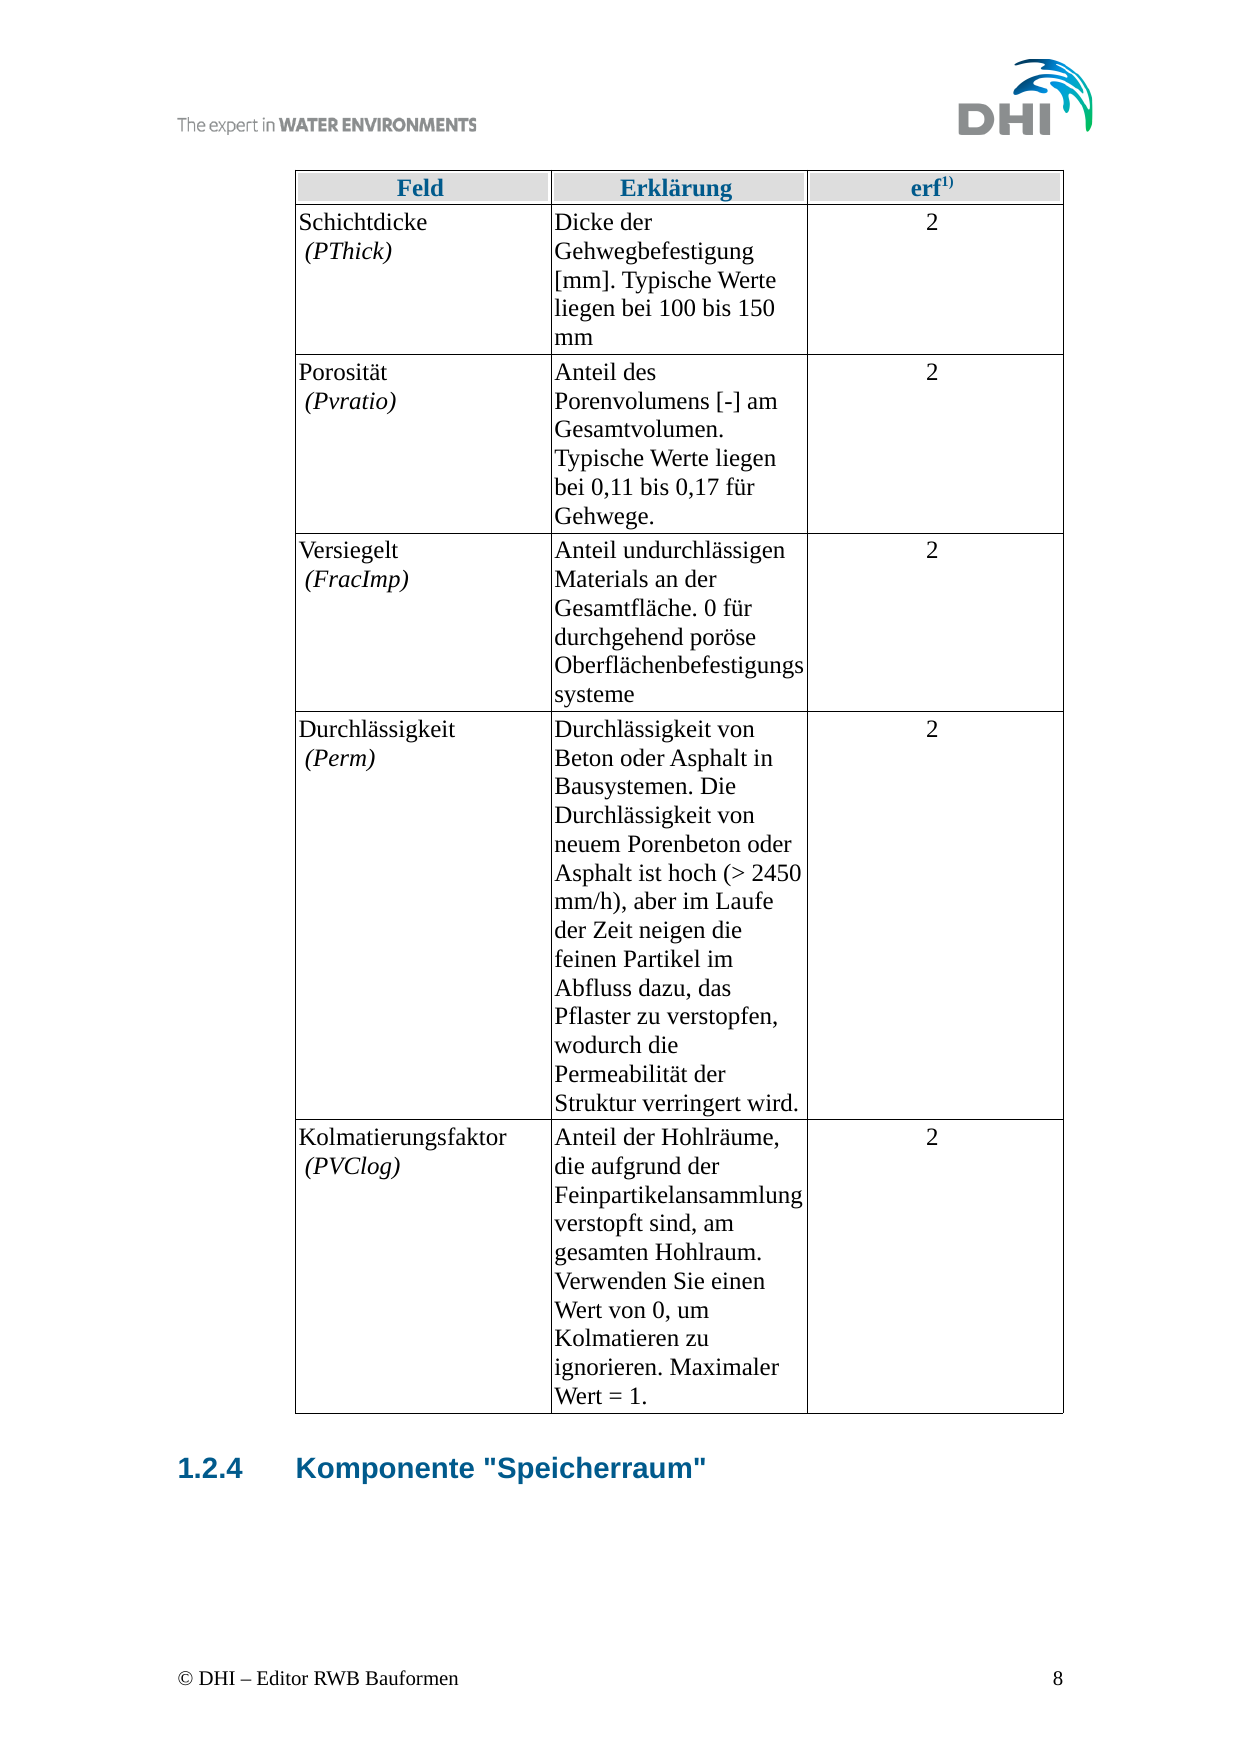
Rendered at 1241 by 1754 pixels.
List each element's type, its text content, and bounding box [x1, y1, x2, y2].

table_cell Anteil des Porenvolumens [-] am Gesamtvolumen. Typische Werte liegen bei 0,11 bis 0,17 für Gehwege. [552, 355, 807, 532]
table_cell 2 [808, 355, 1063, 532]
table_cell Dicke der Gehwegbefestigung [mm]. Typische Werte liegen bei 100 bis 150 mm [552, 205, 807, 354]
table_cell Kolmatierungsfaktor (PVClog) [296, 1120, 551, 1413]
table_cell Anteil der Hohlräume, die aufgrund der Feinpartikelansammlung verstopft sind, am gesamten Hohlraum. Verwenden Sie einen Wert von 0, um Kolmatieren zu ignorieren. Maximaler Wert = 1. [552, 1120, 807, 1413]
table_cell Schichtdicke (PThick) [296, 205, 551, 354]
table_cell 2 [808, 534, 1063, 711]
subtitle Komponente "Speicherraum" [177, 1451, 1063, 1485]
table_cell Durchlässigkeit (Perm) [296, 712, 551, 1119]
table_cell Anteil undurchlässigen Materials an der Gesamtfläche. 0 für durchgehend poröse Oberflächenbefestigungssysteme [552, 534, 807, 711]
table_header Erklärung [552, 171, 807, 204]
picture [177, 117, 477, 135]
table_cell 2 [808, 205, 1063, 354]
table_cell 2 [808, 712, 1063, 1119]
picture [958, 59, 1093, 135]
table_cell Versiegelt (FracImp) [296, 534, 551, 711]
table_cell Durchlässigkeit von Beton oder Asphalt in Bausystemen. Die Durchlässigkeit von neuem Porenbeton oder Asphalt ist hoch (> 2450 mm/h), aber im Laufe der Zeit neigen die feinen Partikel im Abfluss dazu, das Pflaster zu verstopfen, wodurch die Permeabilität der Struktur verringert wird. [552, 712, 807, 1119]
table_cell Porosität (Pvratio) [296, 355, 551, 532]
table_cell 2 [808, 1120, 1063, 1413]
table_header Feld [296, 171, 551, 204]
table_header erf1) [808, 171, 1063, 204]
